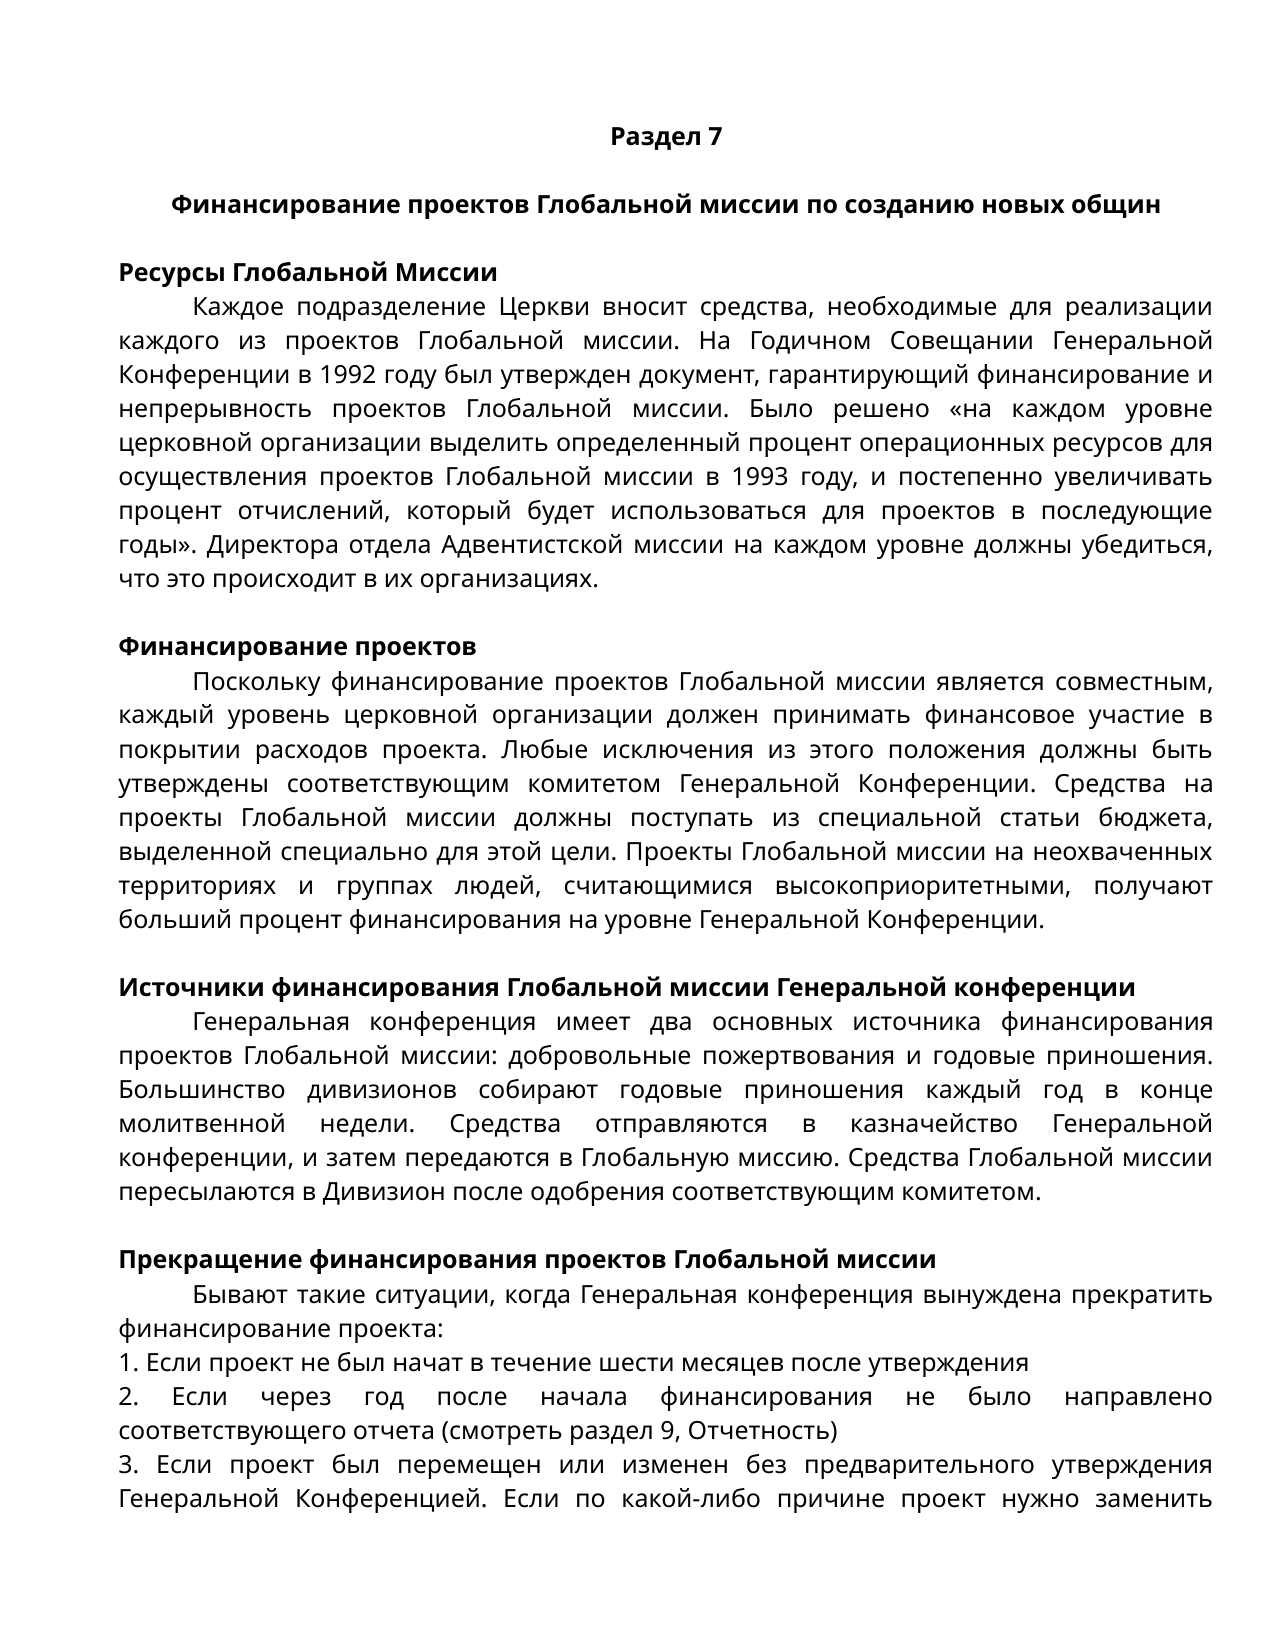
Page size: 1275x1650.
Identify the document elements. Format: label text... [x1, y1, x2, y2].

text 2. Если через год после начала финансирования не было направлено соответствующего отчета (смотреть раздел 9, Отчетность) [118, 1378, 1214, 1447]
text Ресурсы Глобальной Миссии [118, 254, 1214, 288]
text Каждое подразделение Церкви вносит средства, необходимые для реализации каждого из проектов Глобальной миссии. На Годичном Совещании Генеральной Конференции в 1992 году был утвержден документ, гарантирующий финансирование и непрерывность проектов Глобальной миссии. Было решено «на каждом уровне церковной организации выделить определенный процент операционных ресурсов для осуществления проектов Глобальной миссии в 1993 году, и постепенно увеличивать процент отчислений, который будет использоваться для проектов в последующие годы». Директора отдела Адвентистской миссии на каждом уровне должны убедиться, что это происходит в их организациях. [118, 288, 1214, 595]
text Финансирование проектов [118, 629, 1214, 663]
text Поскольку финансирование проектов Глобальной миссии является совместным, каждый уровень церковной организации должен принимать финансовое участие в покрытии расходов проекта. Любые исключения из этого положения должны быть утверждены соответствующим комитетом Генеральной Конференции. Средства на проекты Глобальной миссии должны поступать из специальной статьи бюджета, выделенной специально для этой цели. Проекты Глобальной миссии на неохваченных территориях и группах людей, считающимися высокоприоритетными, получают больший процент финансирования на уровне Генеральной Конференции. [118, 663, 1214, 936]
text Финансирование проектов Глобальной миссии по созданию новых общин [118, 186, 1214, 220]
text Раздел 7 [118, 118, 1214, 152]
text Прекращение финансирования проектов Глобальной миссии [118, 1242, 1214, 1276]
text Генеральная конференция имеет два основных источника финансирования проектов Глобальной миссии: добровольные пожертвования и годовые приношения. Большинство дивизионов собирают годовые приношения каждый год в конце молитвенной недели. Средства отправляются в казначейство Генеральной конференции, и затем передаются в Глобальную миссию. Средства Глобальной миссии пересылаются в Дивизион после одобрения соответствующим комитетом. [118, 1004, 1214, 1208]
text Источники финансирования Глобальной миссии Генеральной конференции [118, 970, 1214, 1004]
text 1. Если проект не был начат в течение шести месяцев после утверждения [118, 1344, 1214, 1378]
text 3. Если проект был перемещен или изменен без предварительного утверждения Генеральной Конференцией. Если по какой-либо причине проект нужно заменить [118, 1447, 1214, 1515]
text Бывают такие ситуации, когда Генеральная конференция вынуждена прекратить финансирование проекта: [118, 1276, 1214, 1344]
